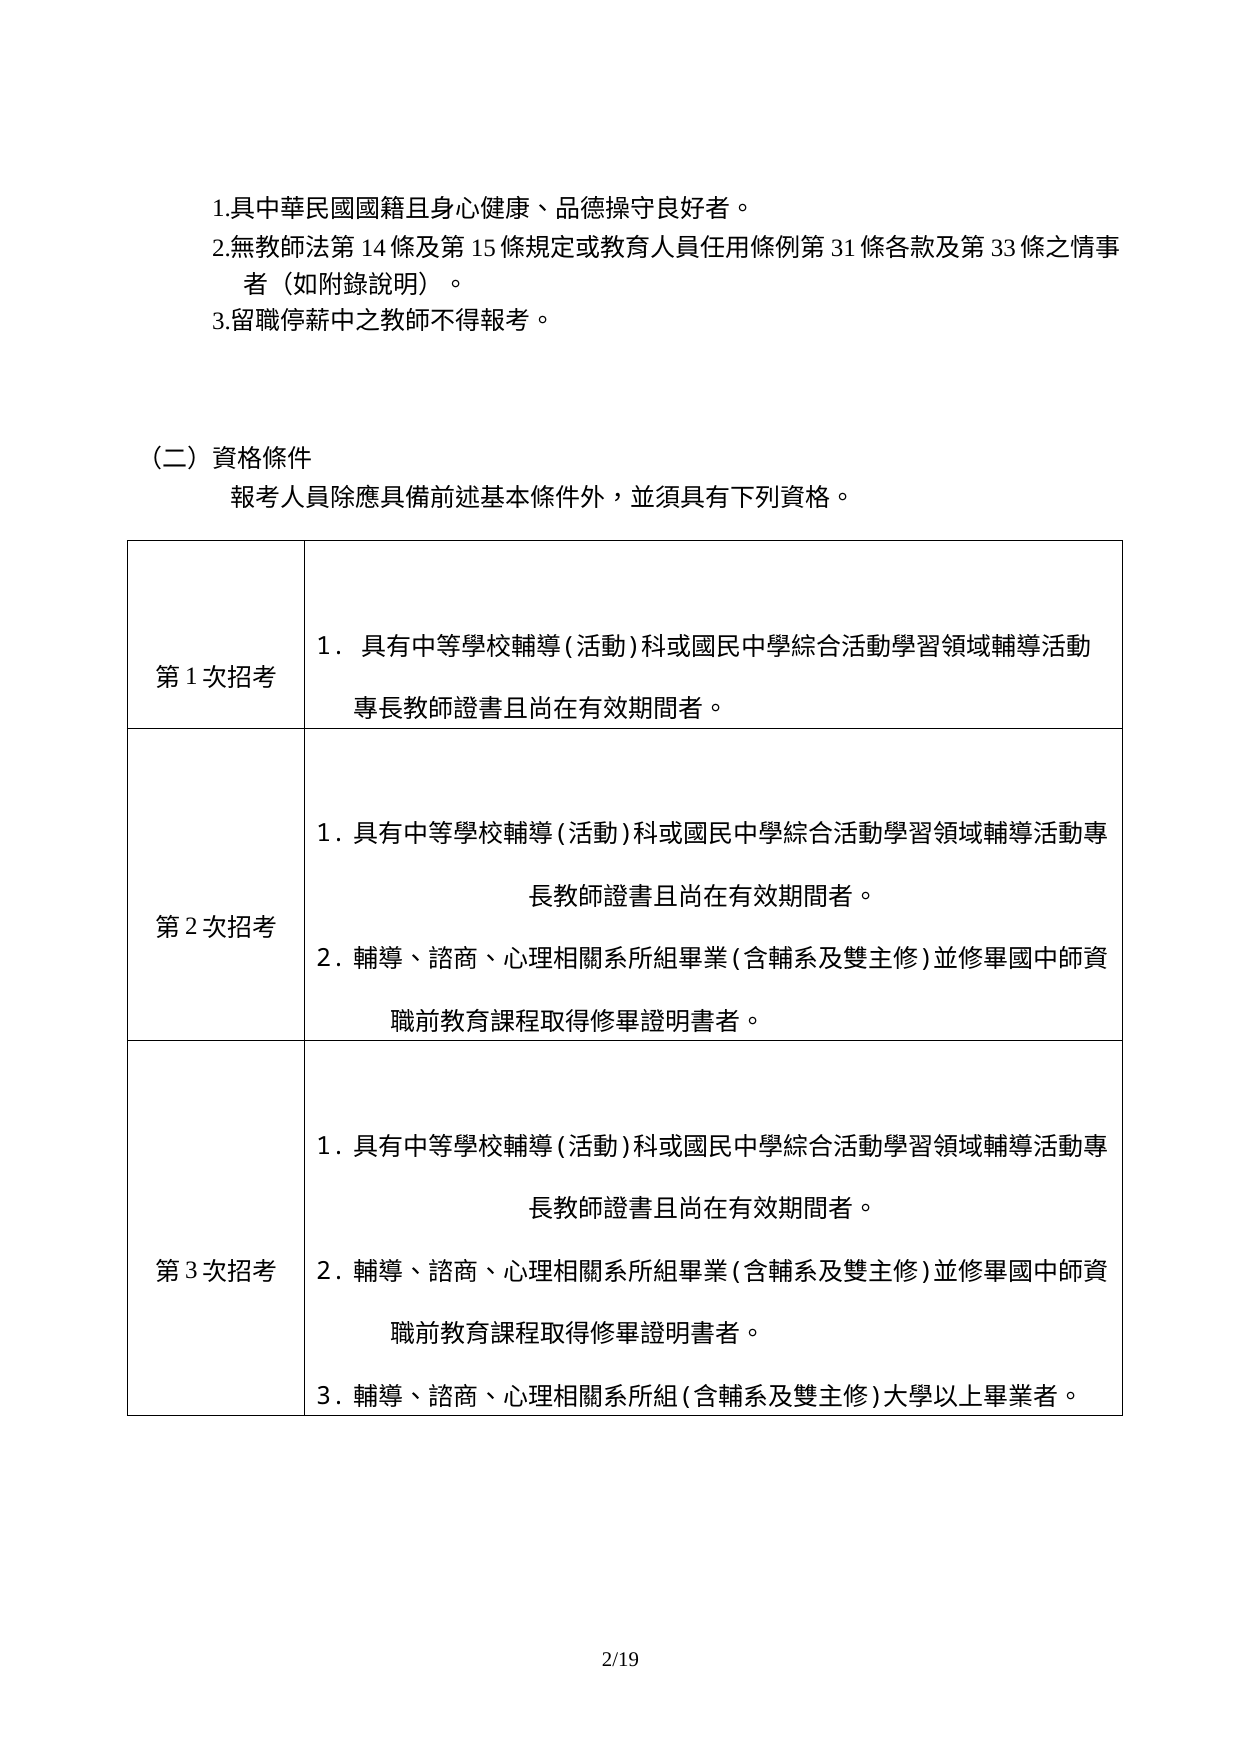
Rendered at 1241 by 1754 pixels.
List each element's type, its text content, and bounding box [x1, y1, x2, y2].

text 2.無教師法第14條及第15條規定或教育人員任用條例第31條各款及第33條之情事者（如附錄說明）。 [206, 228, 1122, 300]
text 報考人員除應具備前述基本條件外，並須具有下列資格。 [231, 478, 1122, 514]
table_cell 具有中等學校輔導(活動)科或國民中學綜合活動學習領域輔導活動專長教師證書且尚在有效期間者。 輔導、諮商、心理相關系所組畢業(含輔系及雙主修)並修畢國中師資職前教育課程取得修畢證明書者。 輔導、諮商、心理相關系所組(含輔系及雙主修)大學以上畢業者。 [305, 1041, 1122, 1415]
table_header 第1次招考 [128, 541, 304, 728]
table_header 1. 具有中等學校輔導(活動)科或國民中學綜合活動學習領域輔導活動專長教師證書且尚在有效期間者。 [305, 541, 1122, 728]
table_cell 第2次招考 [128, 729, 304, 1040]
text 3.留職停薪中之教師不得報考。 [206, 300, 1122, 337]
text （二）資格條件 [118, 415, 1122, 478]
table_cell 具有中等學校輔導(活動)科或國民中學綜合活動學習領域輔導活動專長教師證書且尚在有效期間者。 輔導、諮商、心理相關系所組畢業(含輔系及雙主修)並修畢國中師資職前教育課程取得修畢證明書者。 [305, 729, 1122, 1040]
table_cell 第3次招考 [128, 1041, 304, 1415]
text 1.具中華民國國籍且身心健康、品德操守良好者。 [118, 165, 1122, 228]
